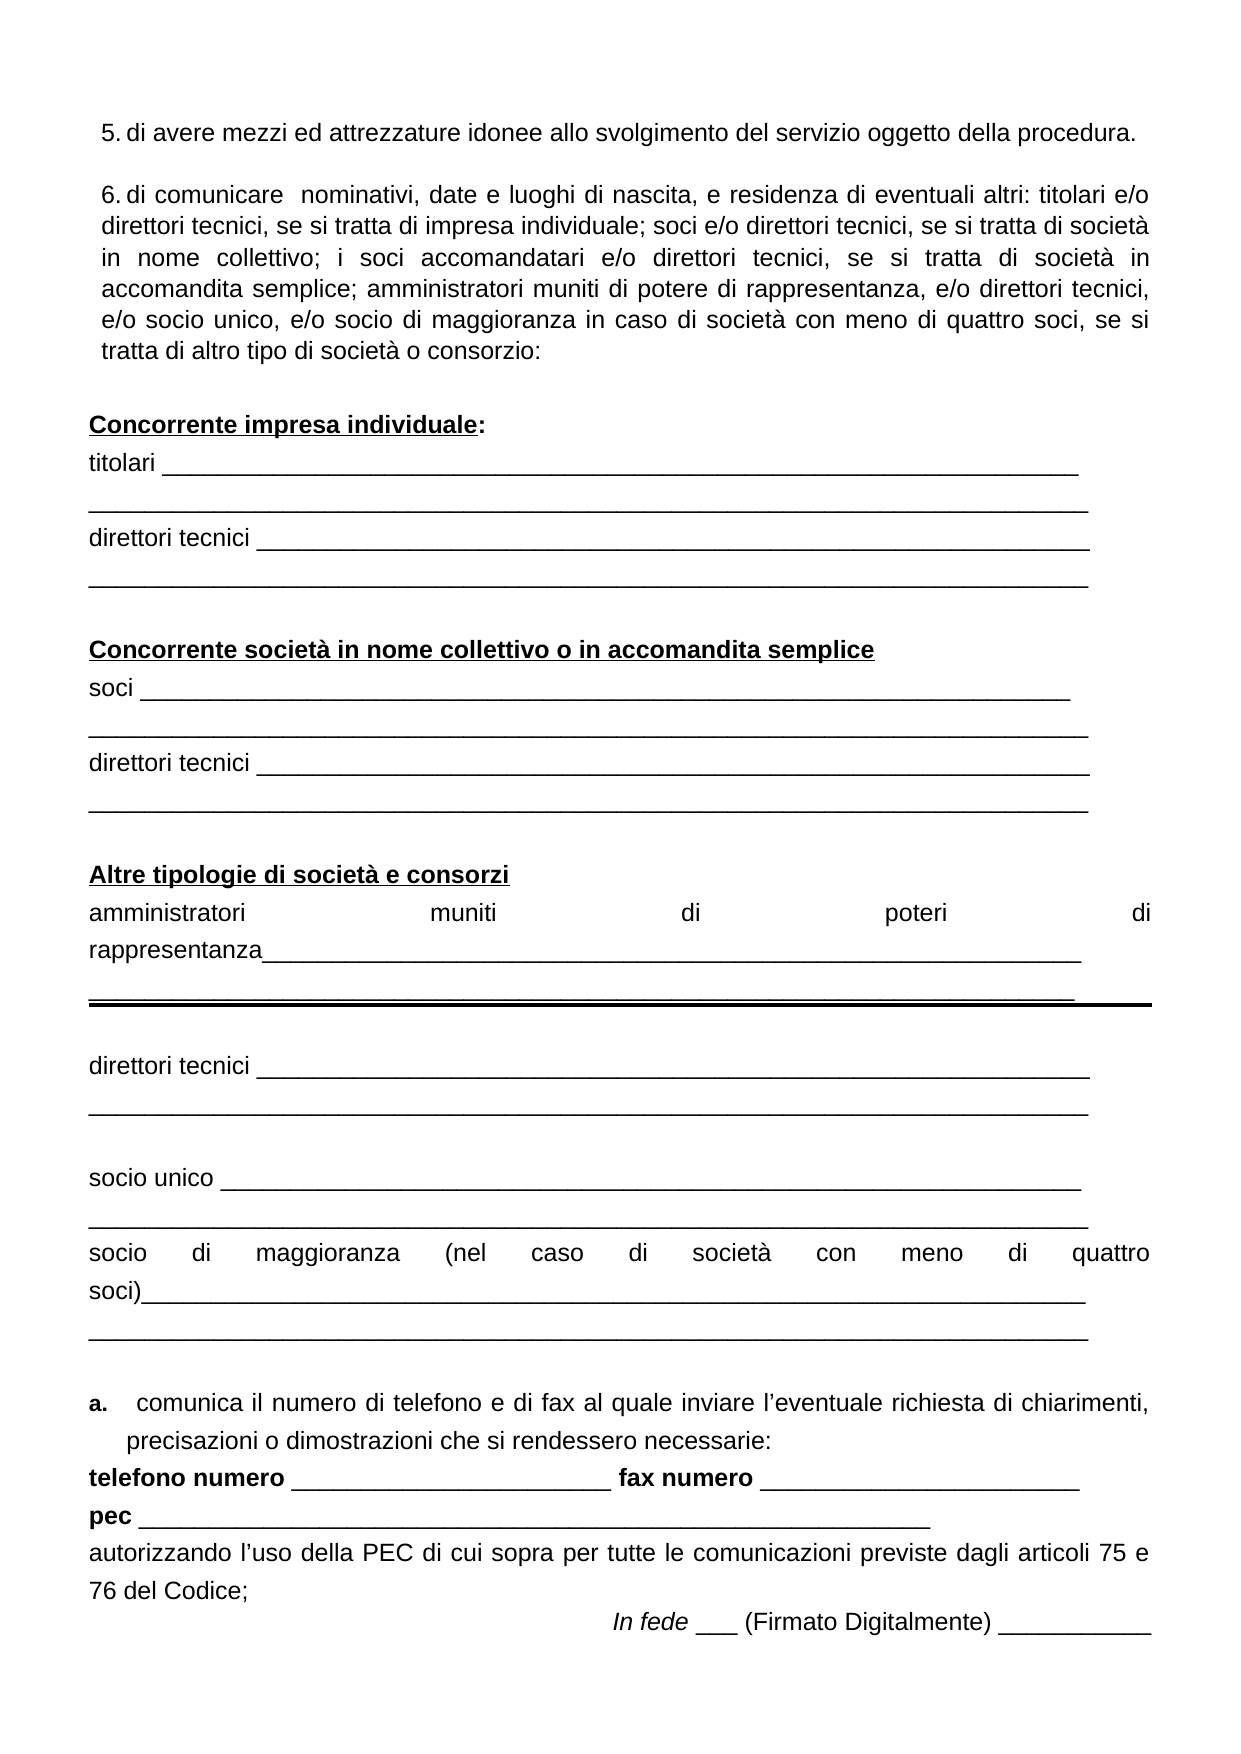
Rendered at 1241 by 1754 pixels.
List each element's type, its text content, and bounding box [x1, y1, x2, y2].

text pec _________________________________________________________ [89, 1494, 1152, 1532]
text telefono numero _______________________ fax numero _______________________ [89, 1457, 1152, 1494]
text ________________________________________________________________________ [89, 553, 1152, 591]
text _______________________________________________________________________ [89, 966, 1152, 1003]
list di avere mezzi ed attrezzature idonee allo svolgimento del servizio oggetto della procedura. [101, 116, 1152, 147]
text Concorrente impresa individuale: [89, 403, 1152, 441]
text ________________________________________________________________________ [89, 778, 1152, 816]
list di comunicare nominativi, date e luoghi di nascita, e residenza di eventuali altri: titolari e/o direttori tecnici, se si tratta di impresa individuale; soci e/o direttori tecnici, se si tratta di società in nome collettivo; i soci accomandatari e/o direttori tecnici, se si tratta di società in accomandita semplice; amministratori muniti di potere di rappresentanza, e/o direttori tecnici, e/o socio unico, e/o socio di maggioranza in caso di società con meno di quattro soci, se si tratta di altro tipo di società o consorzio: [101, 178, 1152, 366]
list comunica il numero di telefono e di fax al quale inviare l’eventuale richiesta di chiarimenti, precisazioni o dimostrazioni che si rendessero necessarie: [89, 1382, 1152, 1457]
text ________________________________________________________________________ [89, 1307, 1152, 1344]
text Concorrente società in nome collettivo o in accomandita semplice [89, 628, 1152, 666]
text In fede ___ (Firmato Digitalmente) ___________ [89, 1607, 1152, 1635]
text ________________________________________________________________________ [89, 703, 1152, 741]
text direttori tecnici ____________________________________________________________ [89, 1044, 1152, 1082]
text ________________________________________________________________________ [89, 478, 1152, 516]
text autorizzando l’uso della PEC di cui sopra per tutte le comunicazioni previste dagli articoli 75 e 76 del Codice; [89, 1532, 1152, 1607]
text socio di maggioranza (nel caso di società con meno di quattro soci)____________________________________________________________________ [89, 1232, 1152, 1307]
text titolari __________________________________________________________________ [89, 441, 1152, 478]
text amministratori muniti di poteri di rappresentanza___________________________________________________________ [89, 891, 1152, 966]
text direttori tecnici ____________________________________________________________ [89, 741, 1152, 778]
text direttori tecnici ____________________________________________________________ [89, 516, 1152, 553]
text socio unico ______________________________________________________________ [89, 1157, 1152, 1194]
text ________________________________________________________________________ [89, 1082, 1152, 1119]
text soci ___________________________________________________________________ [89, 666, 1152, 703]
text Altre tipologie di società e consorzi [89, 853, 1152, 891]
text ________________________________________________________________________ [89, 1194, 1152, 1232]
